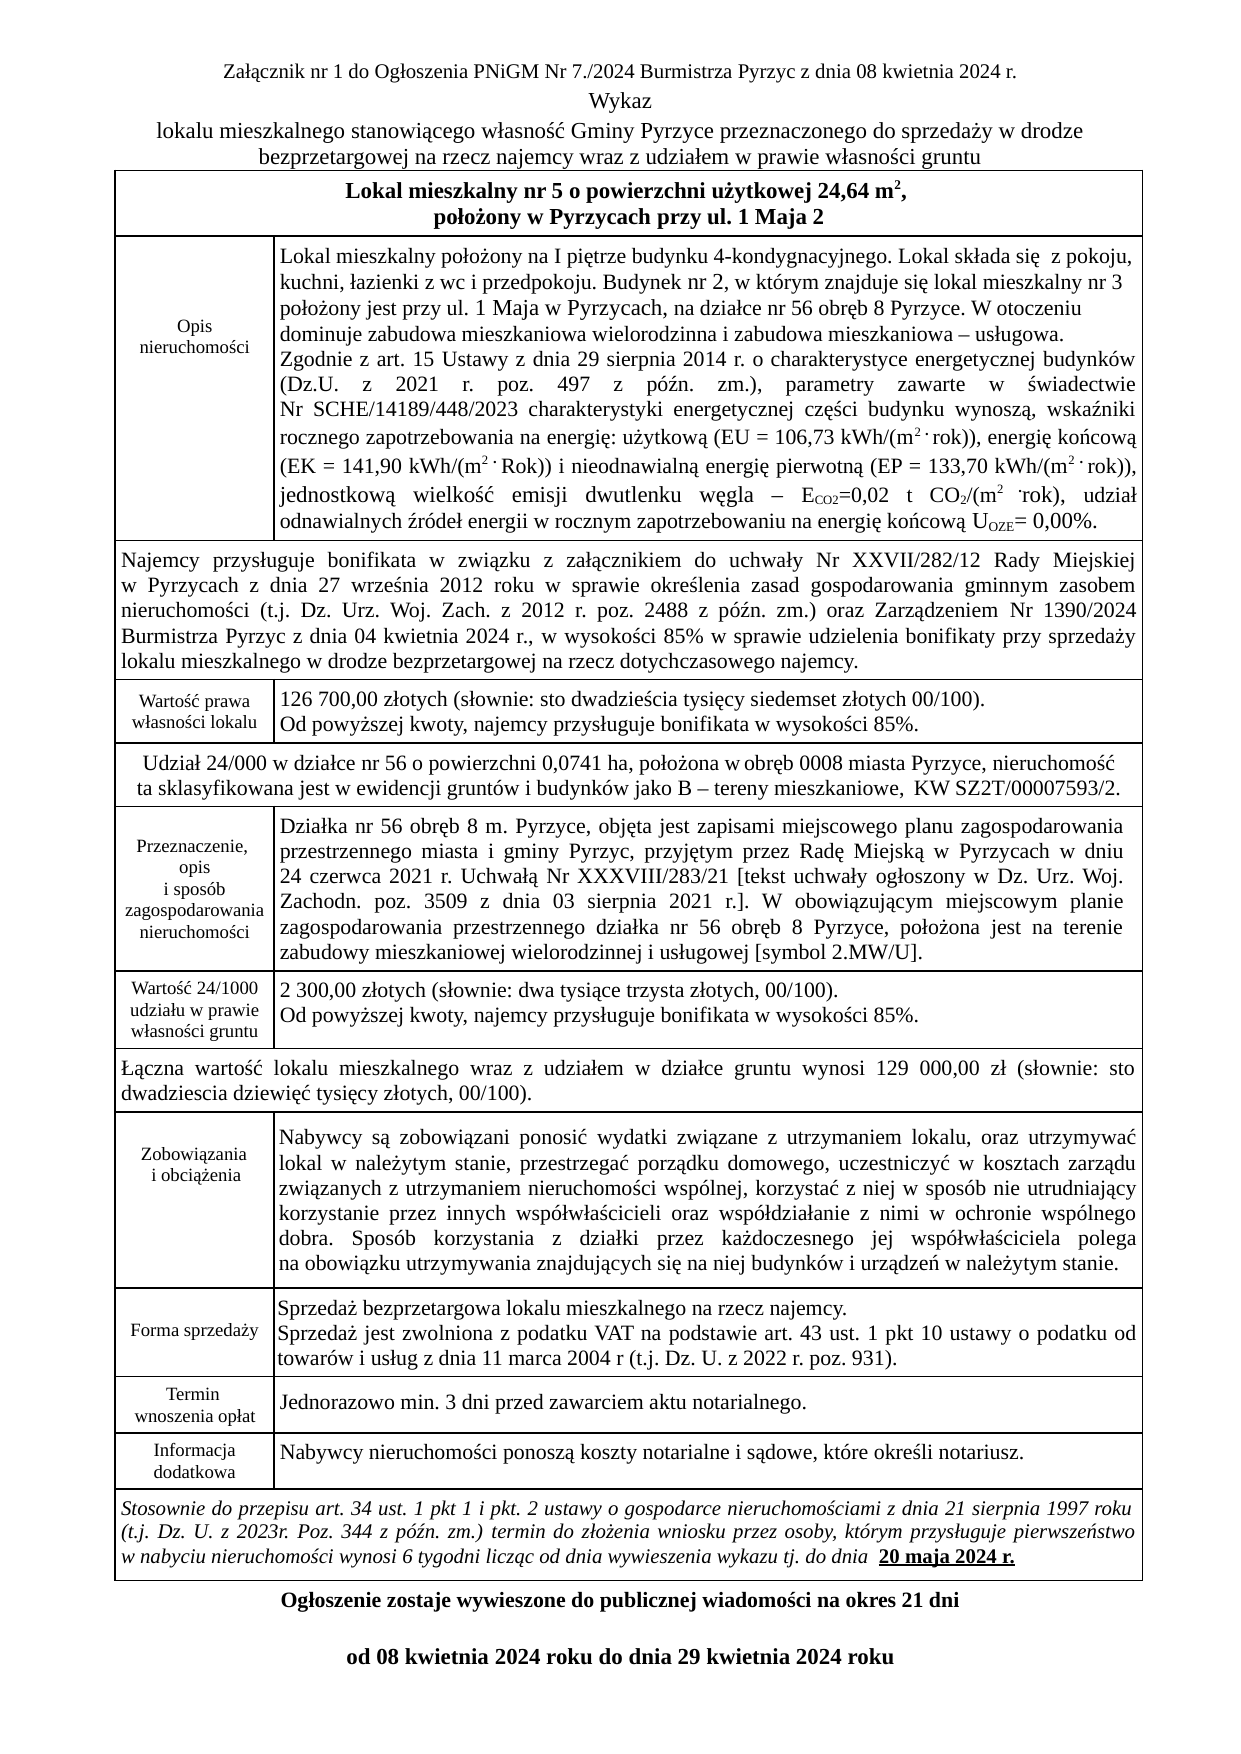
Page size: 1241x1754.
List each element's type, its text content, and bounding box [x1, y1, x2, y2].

table_cell Termin wnoszenia opłat [116, 1377, 273, 1432]
text Załącznik nr 1 do Ogłoszenia PNiGM Nr 7./2024 Burmistrza Pyrzyc z dnia 08 kwietnia 2024 r. [118, 59, 1122, 83]
text lokalu mieszkalnego stanowiącego własność Gminy Pyrzyce przeznaczonego do sprzedaży w drodze bezprzetargowej na rzecz najemcy wraz z udziałem w prawie własności gruntu [118, 117, 1122, 169]
table_cell Nabywcy nieruchomości ponoszą koszty notarialne i sądowe, które określi notariusz. [275, 1434, 1142, 1488]
table_cell Udział 24/000 w działce nr 56 o powierzchni 0,0741 ha, położona w obręb 0008 miasta Pyrzyce, nieruchomość ta sklasyfikowana jest w ewidencji gruntów i budynków jako B – tereny mieszkaniowe, KW SZ2T/00007593/2. [116, 744, 1142, 806]
table_cell Lokal mieszkalny położony na I piętrze budynku 4-kondygnacyjnego. Lokal składa się z pokoju, kuchni, łazienki z wc i przedpokoju. Budynek nr 2, w którym znajduje się lokal mieszkalny nr 3 położony jest przy ul. 1 Maja w Pyrzycach, na działce nr 56 obręb 8 Pyrzyce. W otoczeniu dominuje zabudowa mieszkaniowa wielorodzinna i zabudowa mieszkaniowa – usługowa. Zgodnie z art. 15 Ustawy z dnia 29 sierpnia 2014 r. o charakterystyce energetycznej budynków (Dz.U. z 2021 r. poz. 497 z późn. zm.), parametry zawarte w świadectwie Nr SCHE/14189/448/2023 charakterystyki energetycznej części budynku wynoszą, wskaźniki rocznego zapotrzebowania na energię: użytkową (EU = 106,73 kWh/(m2 . rok)), energię końcową (EK = 141,90 kWh/(m2 . Rok)) i nieodnawialną energię pierwotną (EP = 133,70 kWh/(m2 . rok)), jednostkową wielkość emisji dwutlenku węgla – ECO2=0,02 t CO2/(m2 .rok), udział odnawialnych źródeł energii w rocznym zapotrzebowaniu na energię końcową UOZE= 0,00%. [275, 237, 1142, 540]
text od 08 kwietnia 2024 roku do dnia 29 kwietnia 2024 roku [118, 1643, 1122, 1670]
table_cell Jednorazowo min. 3 dni przed zawarciem aktu notarialnego. [275, 1377, 1142, 1432]
text Wykaz [118, 87, 1122, 113]
table_cell Najemcy przysługuje bonifikata w związku z załącznikiem do uchwały Nr XXVII/282/12 Rady Miejskiej w Pyrzycach z dnia 27 września 2012 roku w sprawie określenia zasad gospodarowania gminnym zasobem nieruchomości (t.j. Dz. Urz. Woj. Zach. z 2012 r. poz. 2488 z późn. zm.) oraz Zarządzeniem Nr 1390/2024 Burmistrza Pyrzyc z dnia 04 kwietnia 2024 r., w wysokości 85% w sprawie udzielenia bonifikaty przy sprzedaży lokalu mieszkalnego w drodze bezprzetargowej na rzecz dotychczasowego najemcy. [116, 541, 1142, 679]
table_cell Opis nieruchomości [116, 237, 273, 540]
table_cell Stosownie do przepisu art. 34 ust. 1 pkt 1 i pkt. 2 ustawy o gospodarce nieruchomościami z dnia 21 sierpnia 1997 roku (t.j. Dz. U. z 2023r. Poz. 344 z późn. zm.) termin do złożenia wniosku przez osoby, którym przysługuje pierwszeństwo w nabyciu nieruchomości wynosi 6 tygodni licząc od dnia wywieszenia wykazu tj. do dnia 20 maja 2024 r. [116, 1490, 1142, 1579]
table_header Lokal mieszkalny nr 5 o powierzchni użytkowej 24,64 m2, położony w Pyrzycach przy ul. 1 Maja 2 [116, 171, 1142, 235]
table_cell 2 300,00 złotych (słownie: dwa tysiące trzysta złotych, 00/100). Od powyższej kwoty, najemcy przysługuje bonifikata w wysokości 85%. [275, 972, 1142, 1048]
text Ogłoszenie zostaje wywieszone do publicznej wiadomości na okres 21 dni [118, 1587, 1122, 1612]
table_cell Przeznaczenie, opis i sposób zagospodarowania nieruchomości [116, 807, 273, 970]
table_cell Nabywcy są zobowiązani ponosić wydatki związane z utrzymaniem lokalu, oraz utrzymywać lokal w należytym stanie, przestrzegać porządku domowego, uczestniczyć w kosztach zarządu związanych z utrzymaniem nieruchomości wspólnej, korzystać z niej w sposób nie utrudniający korzystanie przez innych współwłaścicieli oraz współdziałanie z nimi w ochronie wspólnego dobra. Sposób korzystania z działki przez każdoczesnego jej współwłaściciela polega na obowiązku utrzymywania znajdujących się na niej budynków i urządzeń w należytym stanie. [275, 1113, 1142, 1287]
table_cell Informacja dodatkowa [116, 1434, 273, 1488]
table_cell Zobowiązania i obciążenia [116, 1113, 273, 1287]
table_cell Działka nr 56 obręb 8 m. Pyrzyce, objęta jest zapisami miejscowego planu zagospodarowania przestrzennego miasta i gminy Pyrzyc, przyjętym przez Radę Miejską w Pyrzycach w dniu 24 czerwca 2021 r. Uchwałą Nr XXXVIII/283/21 [tekst uchwały ogłoszony w Dz. Urz. Woj. Zachodn. poz. 3509 z dnia 03 sierpnia 2021 r.]. W obowiązującym miejscowym planie zagospodarowania przestrzennego działka nr 56 obręb 8 Pyrzyce, położona jest na terenie zabudowy mieszkaniowej wielorodzinnej i usługowej [symbol 2.MW/U]. [275, 807, 1142, 970]
table_cell Sprzedaż bezprzetargowa lokalu mieszkalnego na rzecz najemcy. Sprzedaż jest zwolniona z podatku VAT na podstawie art. 43 ust. 1 pkt 10 ustawy o podatku od towarów i usług z dnia 11 marca 2004 r (t.j. Dz. U. z 2022 r. poz. 931). [275, 1289, 1142, 1376]
table_cell Łączna wartość lokalu mieszkalnego wraz z udziałem w działce gruntu wynosi 129 000,00 zł (słownie: sto dwadziescia dziewięć tysięcy złotych, 00/100). [116, 1049, 1142, 1111]
table_cell Wartość prawa własności lokalu [116, 680, 273, 742]
table_cell Wartość 24/1000 udziału w prawie własności gruntu [116, 972, 273, 1048]
table_cell 126 700,00 złotych (słownie: sto dwadzieścia tysięcy siedemset złotych 00/100). Od powyższej kwoty, najemcy przysługuje bonifikata w wysokości 85%. [275, 680, 1142, 742]
table_cell Forma sprzedaży [116, 1289, 273, 1376]
